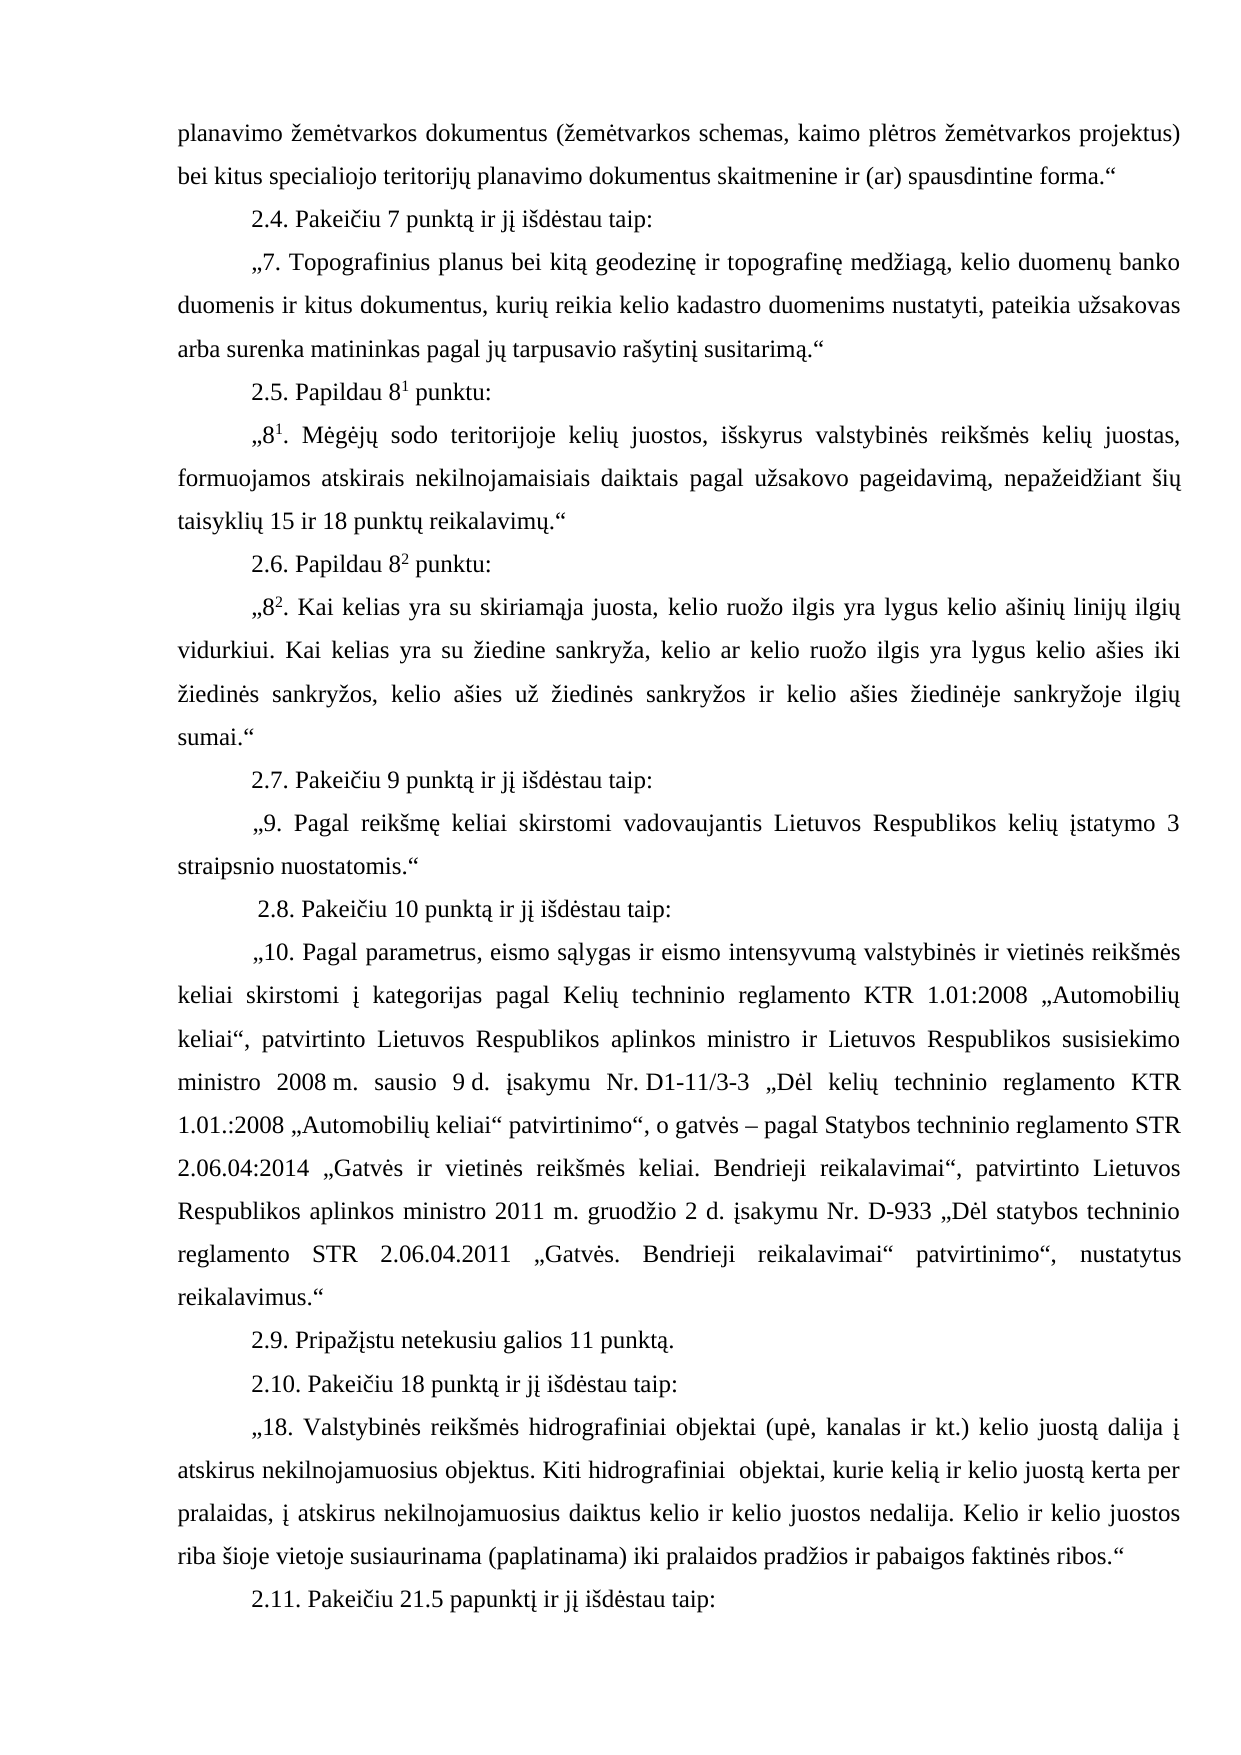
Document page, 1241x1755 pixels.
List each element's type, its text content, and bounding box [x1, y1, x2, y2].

text „82. Kai kelias yra su skiriamąja juosta, kelio ruožo ilgis yra lygus kelio ašinių linijų ilgių vidurkiui. Kai kelias yra su žiedine sankryža, kelio ar kelio ruožo ilgis yra lygus kelio ašies iki žiedinės sankryžos, kelio ašies už žiedinės sankryžos ir kelio ašies žiedinėje sankryžoje ilgių sumai.“ [177, 592, 1181, 751]
text 2.10. Pakeičiu 18 punktą ir jį išdėstau taip: [251, 1369, 1181, 1397]
text „9. Pagal reikšmę keliai skirstomi vadovaujantis Lietuvos Respublikos kelių įstatymo 3 straipsnio nuostatomis.“ [177, 808, 1181, 880]
text „18. Valstybinės reikšmės hidrografiniai objektai (upė, kanalas ir kt.) kelio juostą dalija į atskirus nekilnojamuosius objektus. Kiti hidrografiniai objektai, kurie kelią ir kelio juostą kerta per pralaidas, į atskirus nekilnojamuosius daiktus kelio ir kelio juostos nedalija. Kelio ir kelio juostos riba šioje vietoje susiaurinama (paplatinama) iki pralaidos pradžios ir pabaigos faktinės ribos.“ [177, 1412, 1181, 1570]
text 2.9. Pripažįstu netekusiu galios 11 punktą. [251, 1326, 1181, 1354]
text 2.7. Pakeičiu 9 punktą ir jį išdėstau taip: [251, 765, 1181, 794]
text 2.5. Papildau 81 punktu: [251, 377, 1181, 406]
text „81. Mėgėjų sodo teritorijoje kelių juostos, išskyrus valstybinės reikšmės kelių juostas, formuojamos atskirais nekilnojamaisiais daiktais pagal užsakovo pageidavimą, nepažeidžiant šių taisyklių 15 ir 18 punktų reikalavimų.“ [177, 420, 1181, 535]
text planavimo žemėtvarkos dokumentus (žemėtvarkos schemas, kaimo plėtros žemėtvarkos projektus) bei kitus specialiojo teritorijų planavimo dokumentus skaitmenine ir (ar) spausdintine forma.“ [177, 118, 1181, 190]
text 2.4. Pakeičiu 7 punktą ir jį išdėstau taip: [251, 204, 1181, 233]
text 2.11. Pakeičiu 21.5 papunktį ir jį išdėstau taip: [251, 1584, 1181, 1613]
text „7. Topografinius planus bei kitą geodezinę ir topografinę medžiagą, kelio duomenų banko duomenis ir kitus dokumentus, kurių reikia kelio kadastro duomenims nustatyti, pateikia užsakovas arba surenka matininkas pagal jų tarpusavio rašytinį susitarimą.“ [177, 247, 1181, 362]
text 2.8. Pakeičiu 10 punktą ir jį išdėstau taip: [251, 894, 1181, 923]
text „10. Pagal parametrus, eismo sąlygas ir eismo intensyvumą valstybinės ir vietinės reikšmės keliai skirstomi į kategorijas pagal Kelių techninio reglamento KTR 1.01:2008 „Automobilių keliai“, patvirtinto Lietuvos Respublikos aplinkos ministro ir Lietuvos Respublikos susisiekimo ministro 2008 m. sausio 9 d. įsakymu Nr. D1-11/3-3 „Dėl kelių techninio reglamento KTR 1.01.:2008 „Automobilių keliai“ patvirtinimo“, o gatvės – pagal Statybos techninio reglamento STR 2.06.04:2014 „Gatvės ir vietinės reikšmės keliai. Bendrieji reikalavimai“, patvirtinto Lietuvos Respublikos aplinkos ministro 2011 m. gruodžio 2 d. įsakymu Nr. D-933 „Dėl statybos techninio reglamento STR 2.06.04.2011 „Gatvės. Bendrieji reikalavimai“ patvirtinimo“, nustatytus reikalavimus.“ [177, 937, 1181, 1311]
text 2.6. Papildau 82 punktu: [251, 549, 1181, 578]
